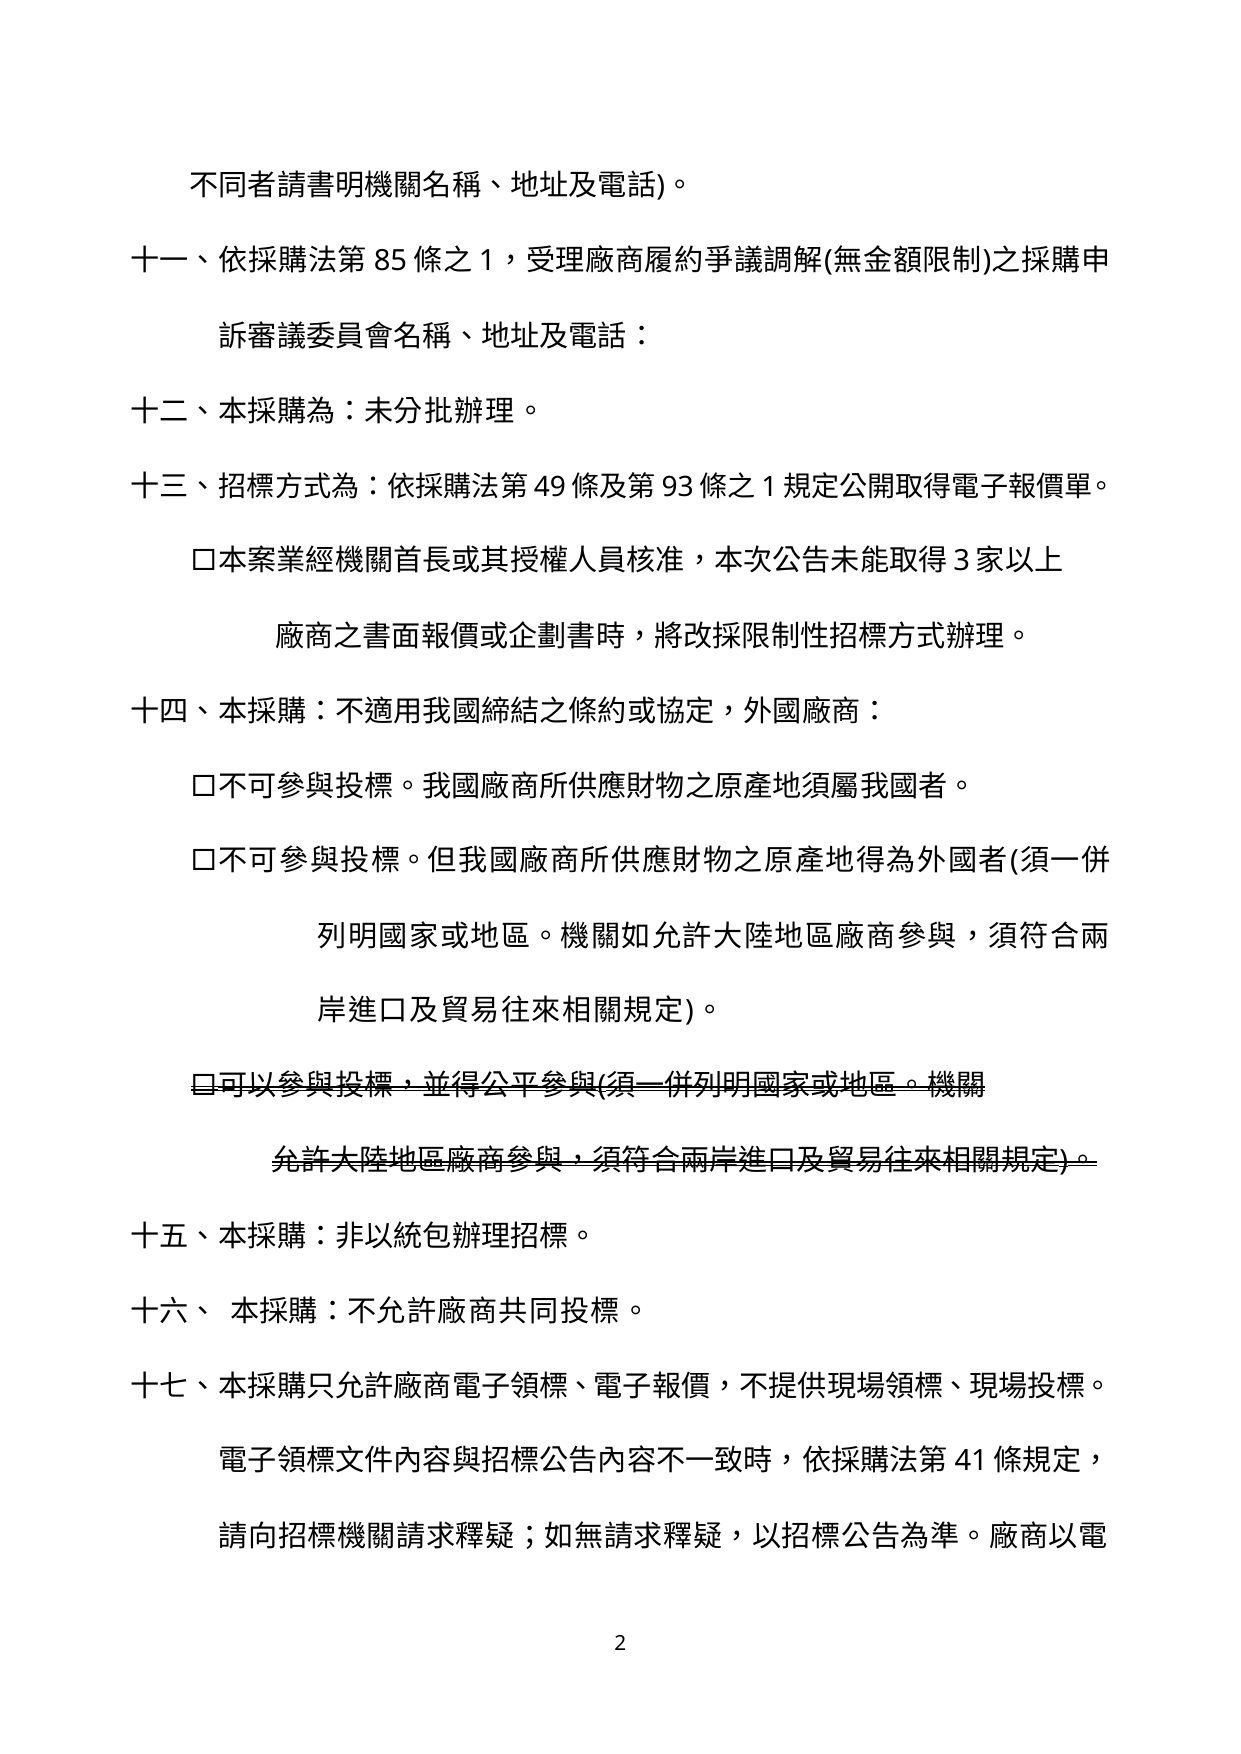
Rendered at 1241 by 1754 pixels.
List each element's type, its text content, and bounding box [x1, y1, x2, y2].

text 本案業經機關首長或其授權人員核准，本次公告未能取得3家以上 [130, 521, 1110, 596]
list 本採購：不適用我國締結之條約或協定，外國廠商： [130, 671, 1110, 746]
text 可以參與投標，並得公平參與(須一併列明國家或地區。機關 [130, 1046, 1110, 1121]
list 本採購只允許廠商電子領標、電子報價，不提供現場領標、現場投標。電子領標文件內容與招標公告內容不一致時，依採購法第41條規定，請向招標機關請求釋疑；如無請求釋疑，以招標公告為準。廠商以電子資料傳輸方式於投標截止期限前以電子化資料報價，該電子化資料，視同正式文件，免另備書面文件。供遞送之網址為：政府電子採購網(http://web.pcc.gov.tw)。 [130, 1346, 1110, 1571]
text 不可參與投標。但我國廠商所供應財物之原產地得為外國者(須一併列明國家或地區。機關如允許大陸地區廠商參與，須符合兩岸進口及貿易往來相關規定)。 [130, 821, 1110, 1046]
list 本採購：不允許廠商共同投標。 [130, 1271, 1110, 1346]
list 依採購法第85條之1，受理廠商履約爭議調解(無金額限制)之採購申訴審議委員會名稱、地址及電話： [130, 221, 1110, 371]
list 不同者請書明機關名稱、地址及電話)。 [130, 146, 1110, 221]
text 廠商之書面報價或企劃書時，將改採限制性招標方式辦理。 [275, 596, 1110, 671]
list 本採購為：未分批辦理。 [130, 371, 1110, 446]
list 招標方式為：依採購法第49條及第93條之1規定公開取得電子報價單。 [130, 446, 1110, 521]
list 本採購：非以統包辦理招標。 [130, 1196, 1110, 1271]
text 不可參與投標。我國廠商所供應財物之原產地須屬我國者。 [130, 746, 1110, 821]
text 允許大陸地區廠商參與，須符合兩岸進口及貿易往來相關規定)。 [272, 1121, 1110, 1196]
